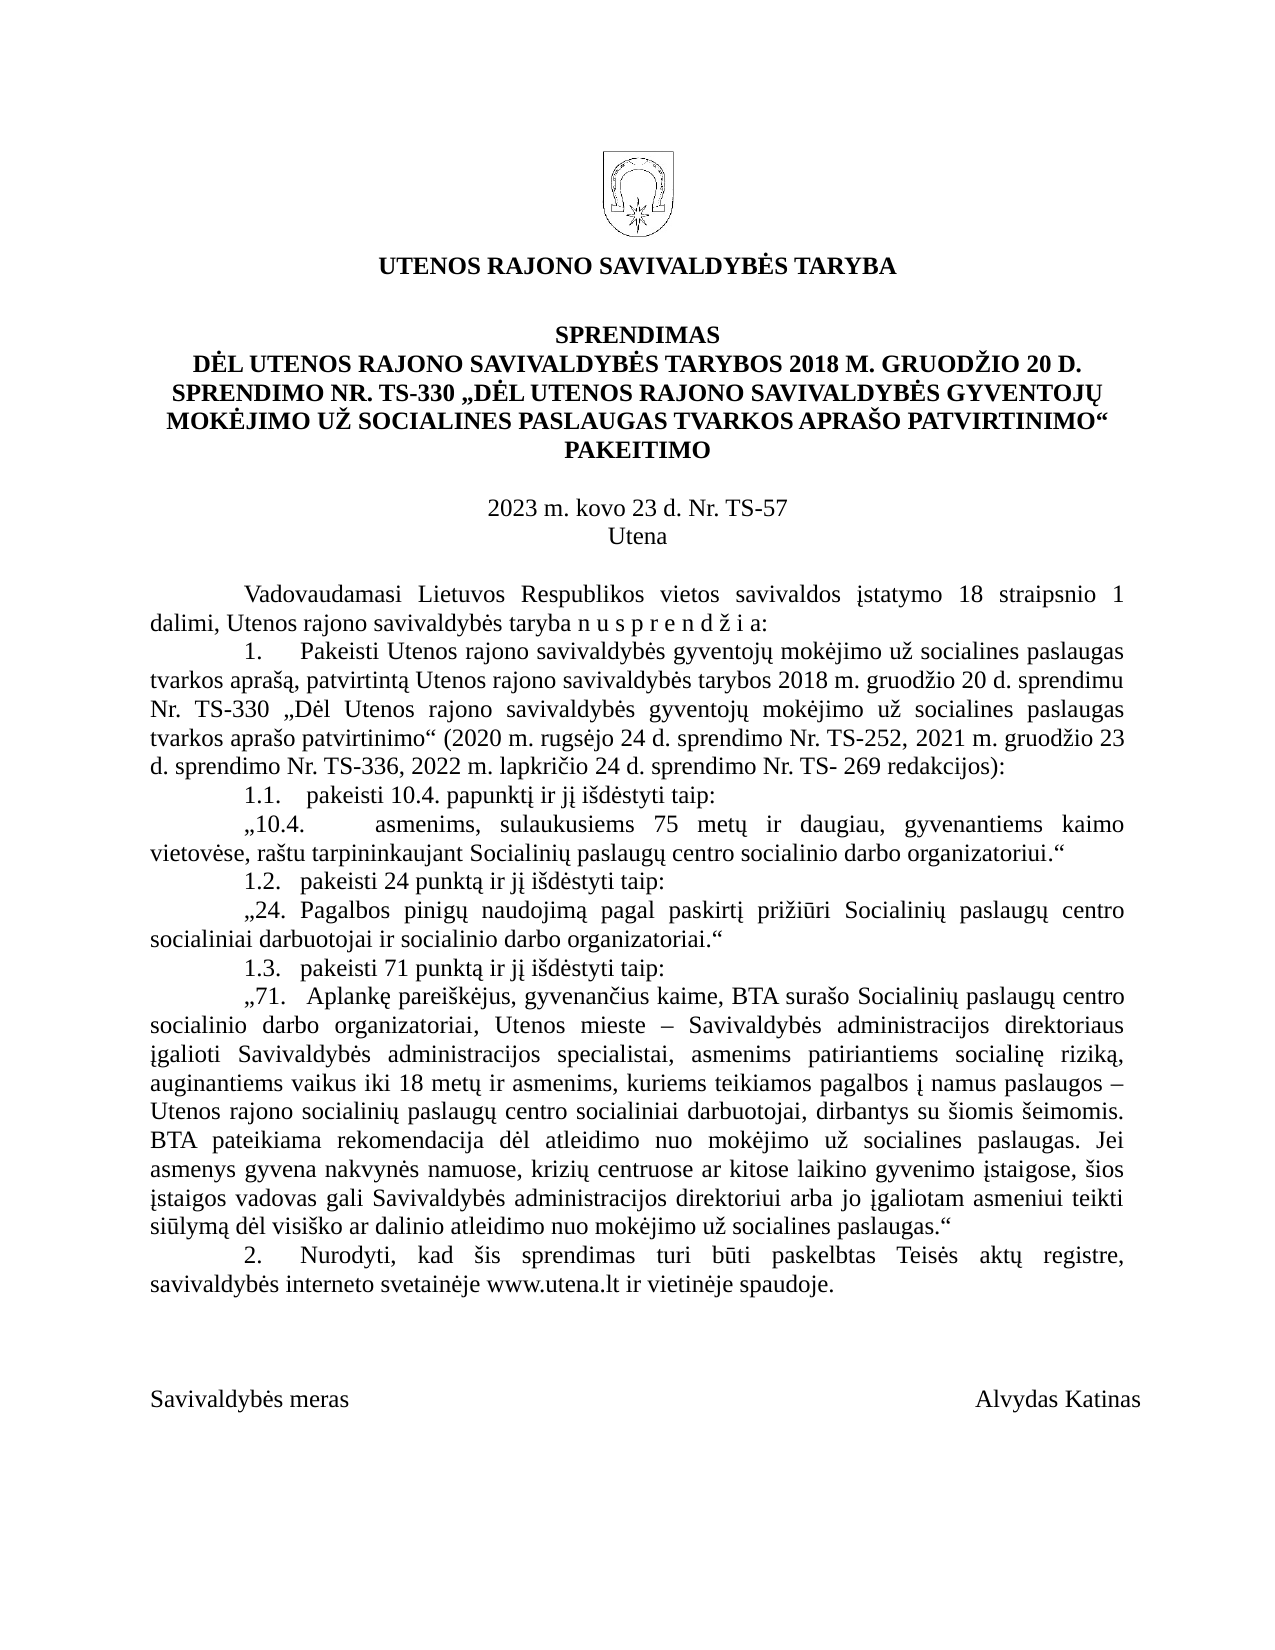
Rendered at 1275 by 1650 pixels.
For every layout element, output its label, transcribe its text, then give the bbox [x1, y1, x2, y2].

text 1. Pakeisti Utenos rajono savivaldybės gyventojų mokėjimo už socialines paslaugas tvarkos aprašą, patvirtintą Utenos rajono savivaldybės tarybos 2018 m. gruodžio 20 d. sprendimu Nr. TS-330 „Dėl Utenos rajono savivaldybės gyventojų mokėjimo už socialines paslaugas tvarkos aprašo patvirtinimo“ (2020 m. rugsėjo 24 d. sprendimo Nr. TS-252, 2021 m. gruodžio 23 d. sprendimo Nr. TS-336, 2022 m. lapkričio 24 d. sprendimo Nr. TS- 269 redakcijos): [150, 636, 1125, 780]
text SPRENDIMAS [150, 320, 1125, 349]
text Utena [150, 521, 1125, 550]
text 2. Nurodyti, kad šis sprendimas turi būti paskelbtas Teisės aktų registre, savivaldybės interneto svetainėje www.utena.lt ir vietinėje spaudoje. [150, 1240, 1125, 1298]
text „71. Aplankę pareiškėjus, gyvenančius kaime, BTA surašo Socialinių paslaugų centro socialinio darbo organizatoriai, Utenos mieste – Savivaldybės administracijos direktoriaus įgalioti Savivaldybės administracijos specialistai, asmenims patiriantiems socialinę riziką, auginantiems vaikus iki 18 metų ir asmenims, kuriems teikiamos pagalbos į namus paslaugos – Utenos rajono socialinių paslaugų centro socialiniai darbuotojai, dirbantys su šiomis šeimomis. BTA pateikiama rekomendacija dėl atleidimo nuo mokėjimo už socialines paslaugas. Jei asmenys gyvena nakvynės namuose, krizių centruose ar kitose laikino gyvenimo įstaigose, šios įstaigos vadovas gali Savivaldybės administracijos direktoriui arba jo įgaliotam asmeniui teikti siūlymą dėl visiško ar dalinio atleidimo nuo mokėjimo už socialines paslaugas.“ [150, 981, 1125, 1240]
text 1.2. pakeisti 24 punktą ir jį išdėstyti taip: [150, 866, 1125, 895]
text 1.3. pakeisti 71 punktą ir jį išdėstyti taip: [150, 953, 1125, 981]
text Savivaldybės meras Alvydas Katinas [150, 1384, 1189, 1413]
text DĖL UTENOS RAJONO SAVIVALDYBĖS TARYBOS 2018 M. GRUODŽIO 20 D. SPRENDIMO NR. TS-330 „DĖL UTENOS RAJONO SAVIVALDYBĖS GYVENTOJŲ MOKĖJIMO UŽ SOCIALINES PASLAUGAS TVARKOS APRAŠO PATVIRTINIMO“ PAKEITIMO [150, 349, 1125, 464]
text „10.4. asmenims, sulaukusiems 75 metų ir daugiau, gyvenantiems kaimo vietovėse, raštu tarpininkaujant Socialinių paslaugų centro socialinio darbo organizatoriui.“ [150, 809, 1125, 866]
text „24. Pagalbos pinigų naudojimą pagal paskirtį prižiūri Socialinių paslaugų centro socialiniai darbuotojai ir socialinio darbo organizatoriai.“ [150, 895, 1125, 953]
text Vadovaudamasi Lietuvos Respublikos vietos savivaldos įstatymo 18 straipsnio 1 dalimi, Utenos rajono savivaldybės taryba nusprendžia: [150, 579, 1125, 636]
text 1.1. pakeisti 10.4. papunktį ir jį išdėstyti taip: [150, 780, 1125, 809]
text 2023 m. kovo 23 d. Nr. TS-57 [150, 493, 1125, 521]
text UTENOS RAJONO SAVIVALDYBĖS TARYBA [150, 251, 1125, 279]
